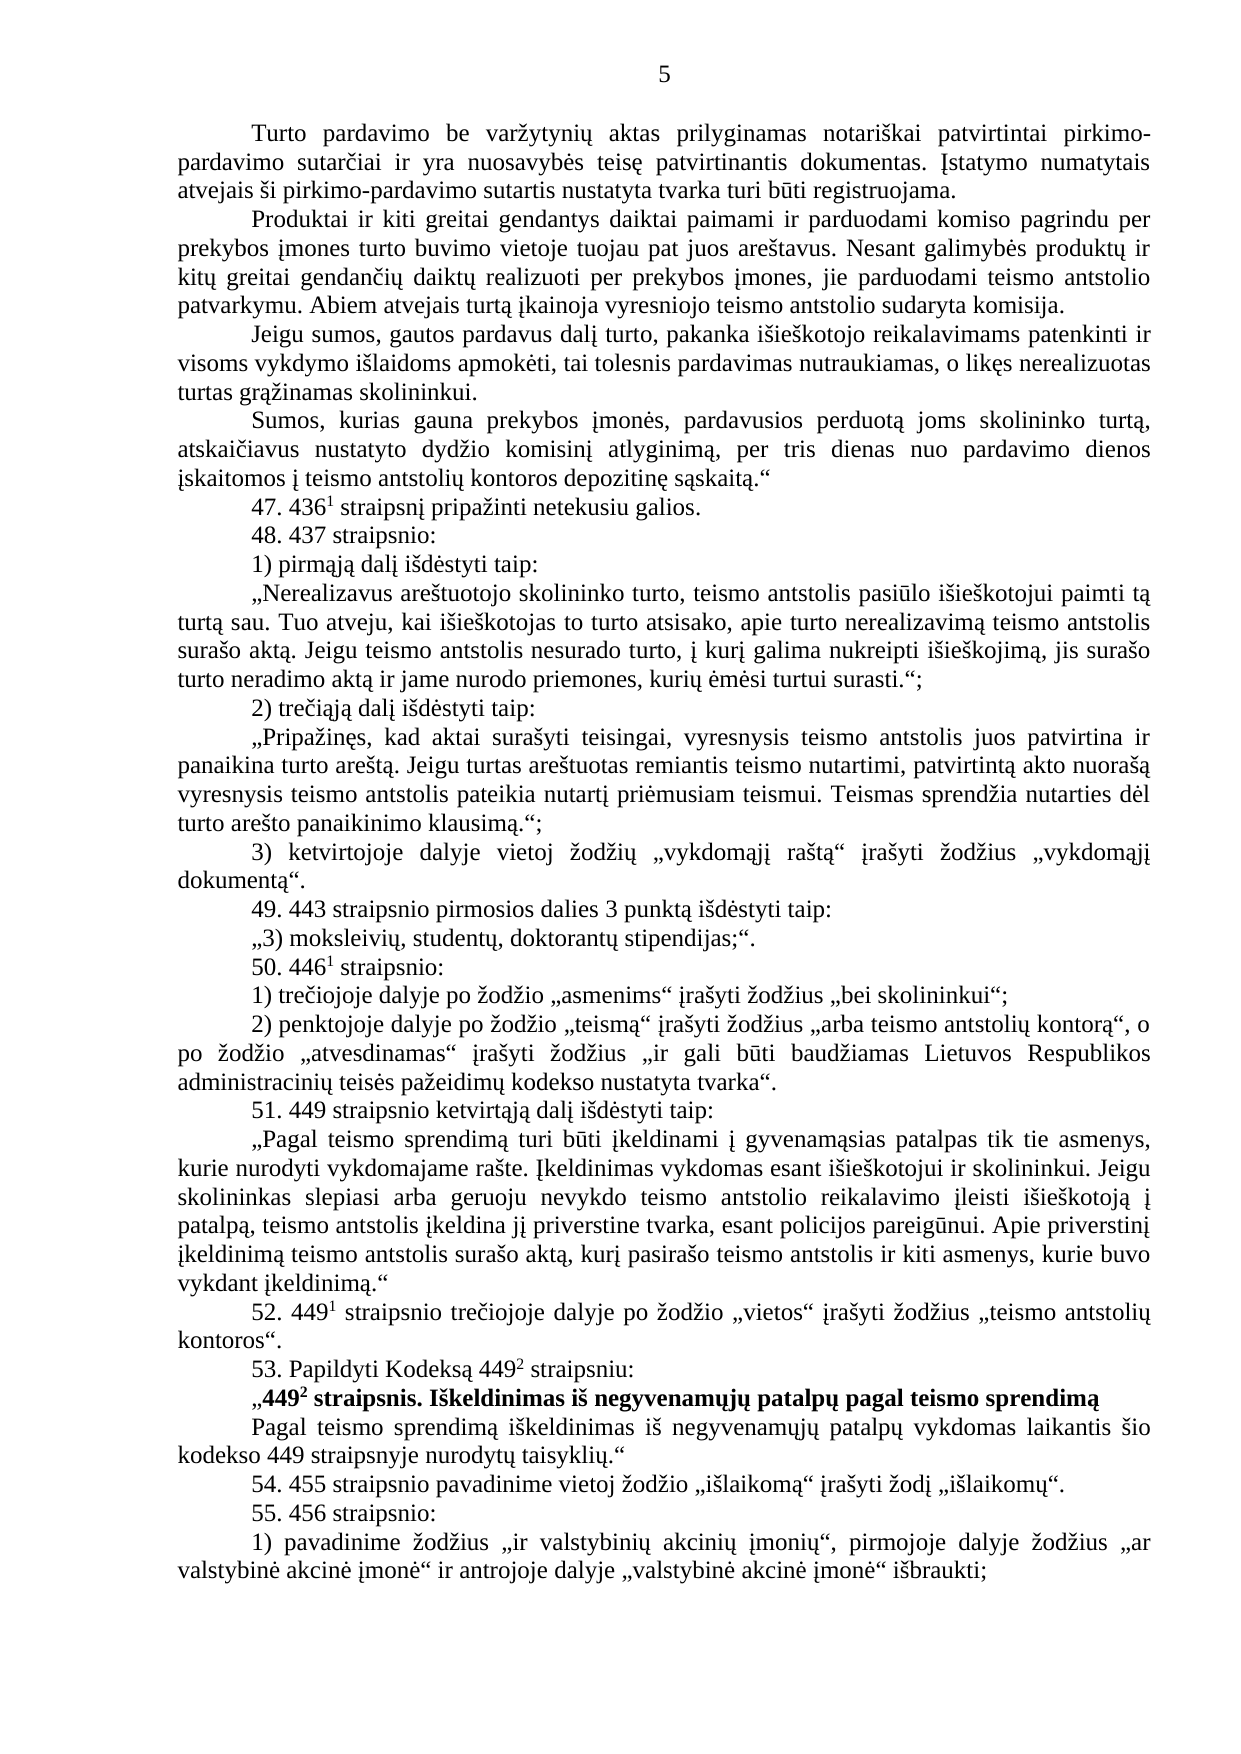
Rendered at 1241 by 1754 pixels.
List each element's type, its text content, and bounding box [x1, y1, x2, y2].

text „Pagal teismo sprendimą turi būti įkeldinami į gyvenamąsias patalpas tik tie asmenys, kurie nurodyti vykdomajame rašte. Įkeldinimas vykdomas esant išieškotojui ir skolininkui. Jeigu skolininkas slepiasi arba geruoju nevykdo teismo antstolio reikalavimo įleisti išieškotoją į patalpą, teismo antstolis įkeldina jį priverstine tvarka, esant policijos pareigūnui. Apie priverstinį įkeldinimą teismo antstolis surašo aktą, kurį pasirašo teismo antstolis ir kiti asmenys, kurie buvo vykdant įkeldinimą.“ [177, 1124, 1152, 1297]
text 47. 4361 straipsnį pripažinti netekusiu galios. [177, 492, 1152, 521]
text 53. Papildyti Kodeksą 4492 straipsniu: [177, 1354, 1152, 1383]
text „Pripažinęs, kad aktai surašyti teisingai, vyresnysis teismo antstolis juos patvirtina ir panaikina turto areštą. Jeigu turtas areštuotas remiantis teismo nutartimi, patvirtintą akto nuorašą vyresnysis teismo antstolis pateikia nutartį priėmusiam teismui. Teismas sprendžia nutarties dėl turto arešto panaikinimo klausimą.“; [177, 722, 1152, 837]
text 49. 443 straipsnio pirmosios dalies 3 punktą išdėstyti taip: [177, 894, 1152, 923]
text 48. 437 straipsnio: [177, 521, 1152, 549]
text „4492 straipsnis. Iškeldinimas iš negyvenamųjų patalpų pagal teismo sprendimą [177, 1383, 1152, 1412]
text Sumos, kurias gauna prekybos įmonės, pardavusios perduotą joms skolininko turtą, atskaičiavus nustatyto dydžio komisinį atlyginimą, per tris dienas nuo pardavimo dienos įskaitomos į teismo antstolių kontoros depozitinę sąskaitą.“ [177, 406, 1152, 492]
text „Nerealizavus areštuotojo skolininko turto, teismo antstolis pasiūlo išieškotojui paimti tą turtą sau. Tuo atveju, kai išieškotojas to turto atsisako, apie turto nerealizavimą teismo antstolis surašo aktą. Jeigu teismo antstolis nesurado turto, į kurį galima nukreipti išieškojimą, jis surašo turto neradimo aktą ir jame nurodo priemones, kurių ėmėsi turtui surasti.“; [177, 578, 1152, 693]
text 54. 455 straipsnio pavadinime vietoj žodžio „išlaikomą“ įrašyti žodį „išlaikomų“. [177, 1469, 1152, 1498]
text 2) penktojoje dalyje po žodžio „teismą“ įrašyti žodžius „arba teismo antstolių kontorą“, o po žodžio „atvesdinamas“ įrašyti žodžius „ir gali būti baudžiamas Lietuvos Respublikos administracinių teisės pažeidimų kodekso nustatyta tvarka“. [177, 1009, 1152, 1096]
text 52. 4491 straipsnio trečiojoje dalyje po žodžio „vietos“ įrašyti žodžius „teismo antstolių kontoros“. [177, 1297, 1152, 1354]
text 1) pirmąją dalį išdėstyti taip: [177, 549, 1152, 578]
text 3) ketvirtojoje dalyje vietoj žodžių „vykdomąjį raštą“ įrašyti žodžius „vykdomąjį dokumentą“. [177, 837, 1152, 894]
text 51. 449 straipsnio ketvirtąją dalį išdėstyti taip: [177, 1096, 1152, 1124]
text „3) moksleivių, studentų, doktorantų stipendijas;“. [177, 923, 1152, 952]
text Turto pardavimo be varžytynių aktas prilyginamas notariškai patvirtintai pirkimo-pardavimo sutarčiai ir yra nuosavybės teisę patvirtinantis dokumentas. Įstatymo numatytais atvejais ši pirkimo-pardavimo sutartis nustatyta tvarka turi būti registruojama. [177, 118, 1152, 204]
text Pagal teismo sprendimą iškeldinimas iš negyvenamųjų patalpų vykdomas laikantis šio kodekso 449 straipsnyje nurodytų taisyklių.“ [177, 1412, 1152, 1469]
text 55. 456 straipsnio: [177, 1498, 1152, 1527]
text 1) pavadinime žodžius „ir valstybinių akcinių įmonių“, pirmojoje dalyje žodžius „ar valstybinė akcinė įmonė“ ir antrojoje dalyje „valstybinė akcinė įmonė“ išbraukti; [177, 1527, 1152, 1584]
text Produktai ir kiti greitai gendantys daiktai paimami ir parduodami komiso pagrindu per prekybos įmones turto buvimo vietoje tuojau pat juos areštavus. Nesant galimybės produktų ir kitų greitai gendančių daiktų realizuoti per prekybos įmones, jie parduodami teismo antstolio patvarkymu. Abiem atvejais turtą įkainoja vyresniojo teismo antstolio sudaryta komisija. [177, 204, 1152, 319]
text 50. 4461 straipsnio: [177, 952, 1152, 981]
text 2) trečiąją dalį išdėstyti taip: [177, 693, 1152, 722]
text Jeigu sumos, gautos pardavus dalį turto, pakanka išieškotojo reikalavimams patenkinti ir visoms vykdymo išlaidoms apmokėti, tai tolesnis pardavimas nutraukiamas, o likęs nerealizuotas turtas grąžinamas skolininkui. [177, 319, 1152, 406]
text 1) trečiojoje dalyje po žodžio „asmenims“ įrašyti žodžius „bei skolininkui“; [177, 981, 1152, 1009]
